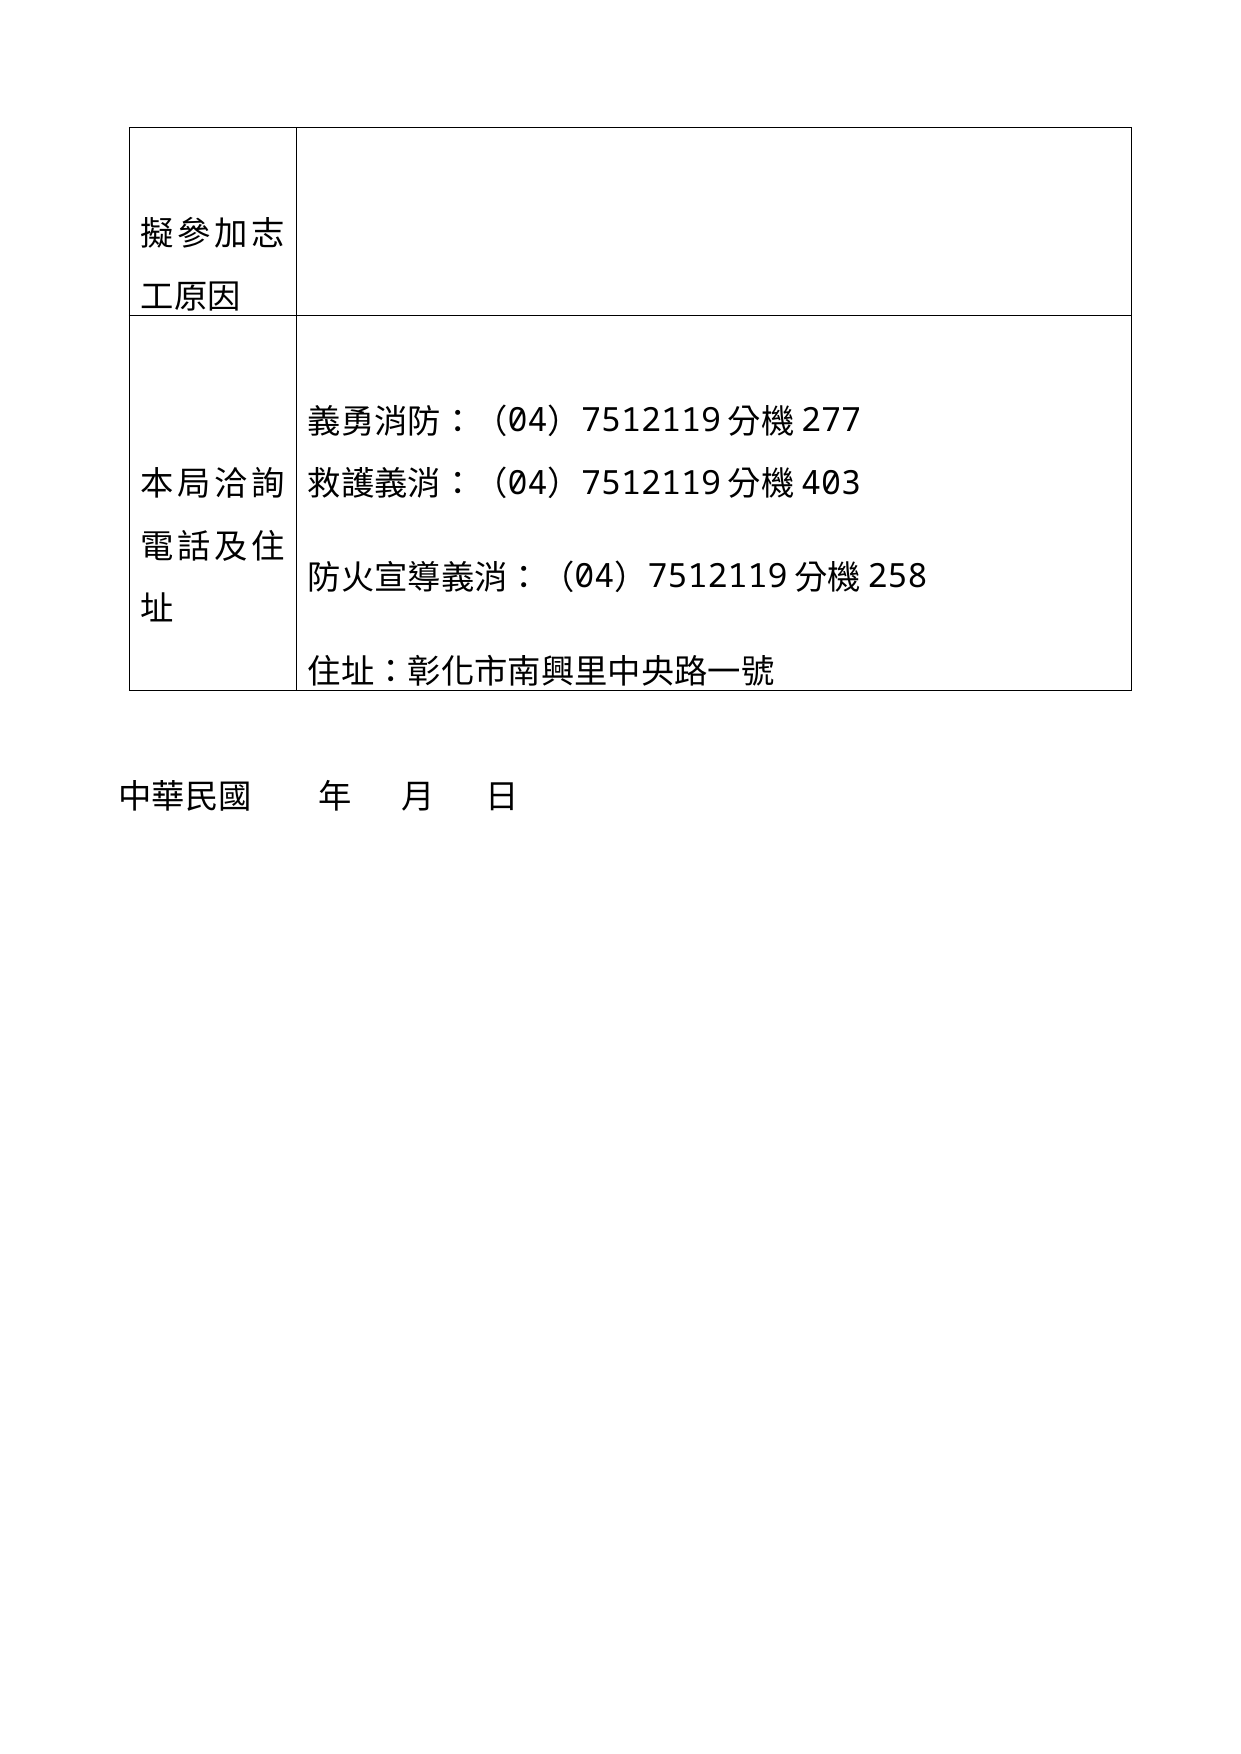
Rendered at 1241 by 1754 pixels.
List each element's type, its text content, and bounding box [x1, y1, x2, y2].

table_cell 義勇消防：（04）7512119分機277 救護義消：（04）7512119分機403 防火宣導義消：（04）7512119分機258 住址：彰化市南興里中央路一號 [297, 316, 1131, 689]
table_cell 擬參加志工原因 [130, 128, 296, 314]
table_cell 本局洽詢電話及住址 [130, 316, 296, 689]
table_cell [297, 128, 1131, 314]
text 中華民國 年 月 日 [118, 752, 1122, 814]
